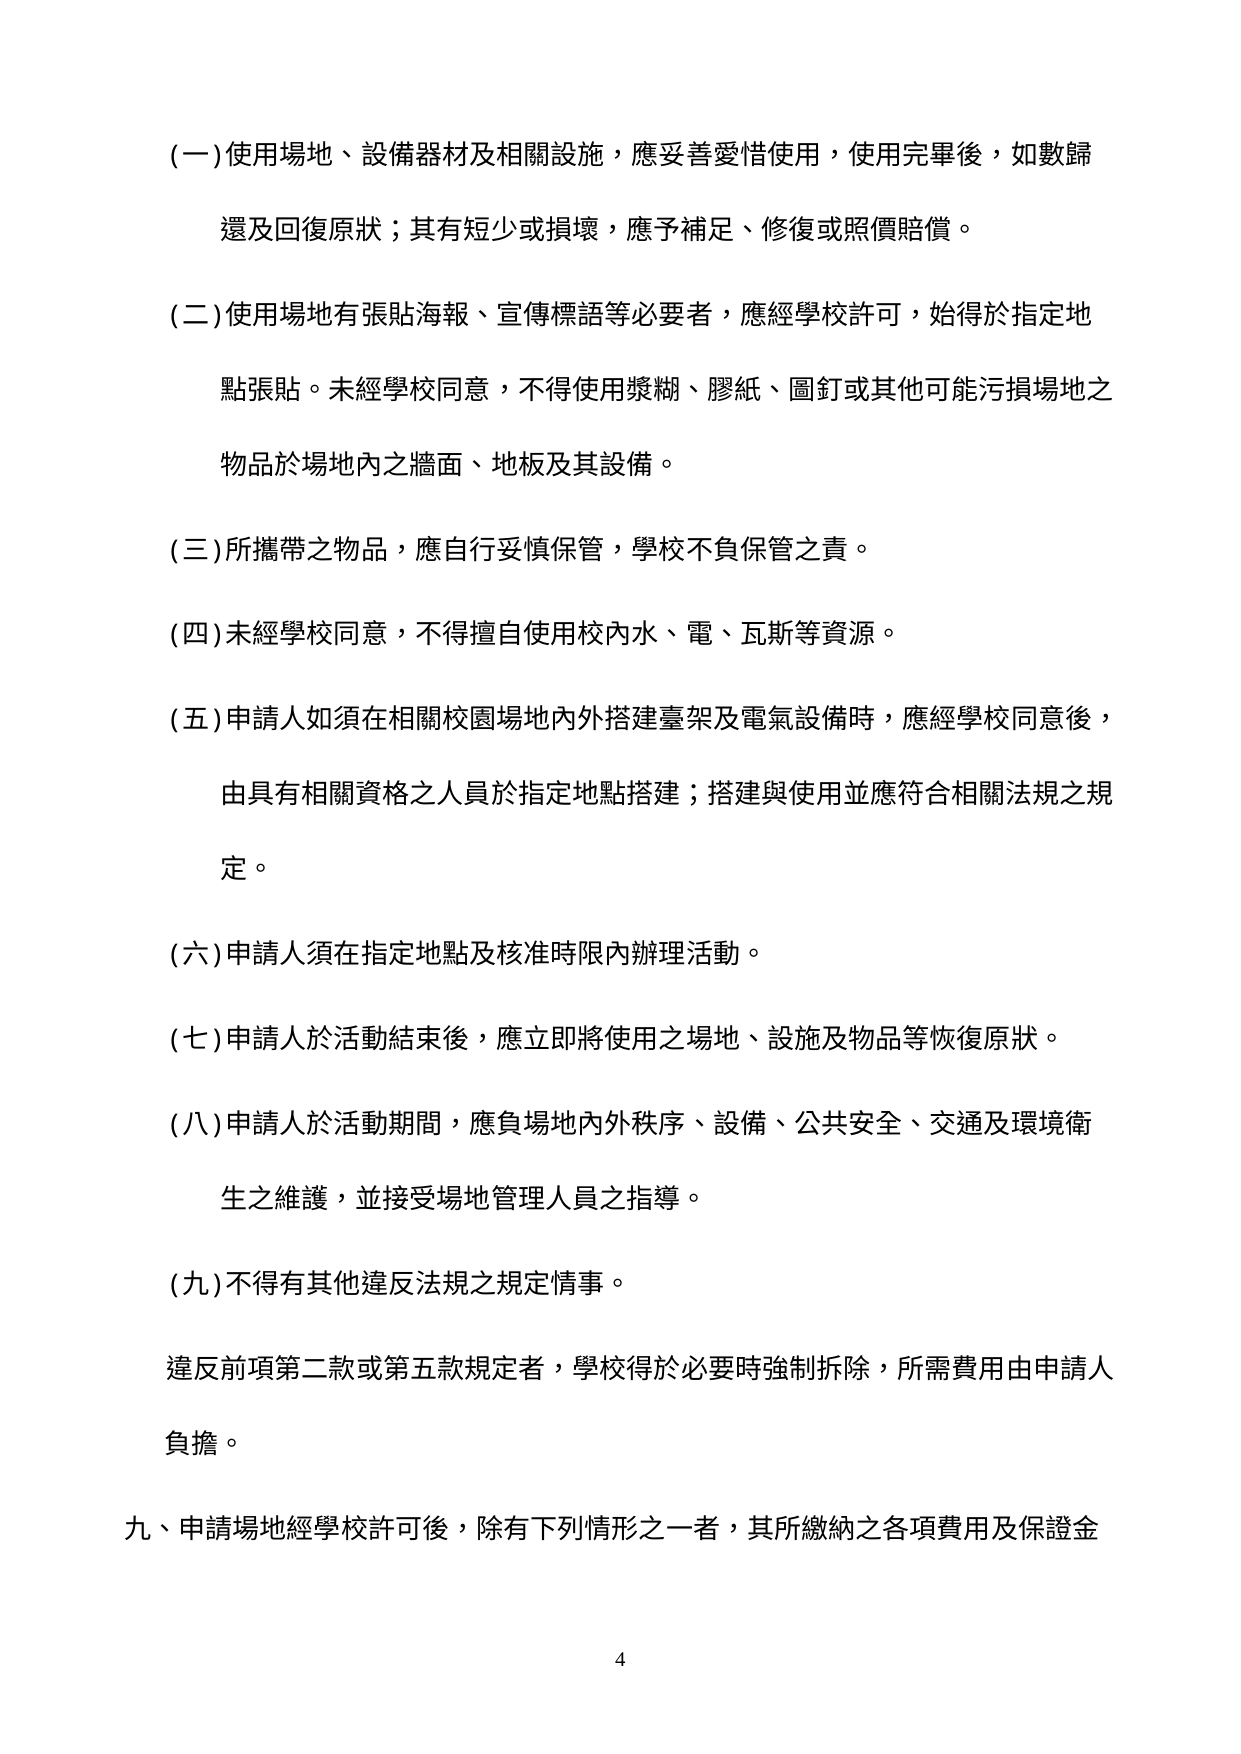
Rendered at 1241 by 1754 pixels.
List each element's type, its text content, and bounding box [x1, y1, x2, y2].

text (五)申請人如須在相關校園場地內外搭建臺架及電氣設備時，應經學校同意後，由具有相關資格之人員於指定地點搭建；搭建與使用並應符合相關法規之規定。 [166, 675, 1116, 888]
text (六)申請人須在指定地點及核准時限內辦理活動。 [166, 910, 1116, 973]
text (四)未經學校同意，不得擅自使用校內水、電、瓦斯等資源。 [166, 591, 1116, 653]
text (三)所攜帶之物品，應自行妥慎保管，學校不負保管之責。 [166, 506, 1116, 568]
text (二)使用場地有張貼海報、宣傳標語等必要者，應經學校許可，始得於指定地點張貼。未經學校同意，不得使用漿糊、膠紙、圖釘或其他可能污損場地之物品於場地內之牆面、地板及其設備。 [166, 271, 1116, 483]
text (九)不得有其他違反法規之規定情事。 [166, 1240, 1116, 1302]
text (一)使用場地、設備器材及相關設施，應妥善愛惜使用，使用完畢後，如數歸還及回復原狀；其有短少或損壞，應予補足、修復或照價賠償。 [166, 111, 1116, 248]
text 九、申請場地經學校許可後，除有下列情形之一者，其所繳納之各項費用及保證金 [124, 1485, 1116, 1547]
text 違反前項第二款或第五款規定者，學校得於必要時強制拆除，所需費用由申請人負擔。 [164, 1325, 1116, 1462]
text (八)申請人於活動期間，應負場地內外秩序、設備、公共安全、交通及環境衛生之維護，並接受場地管理人員之指導。 [166, 1080, 1116, 1218]
text (七)申請人於活動結束後，應立即將使用之場地、設施及物品等恢復原狀。 [166, 995, 1116, 1058]
